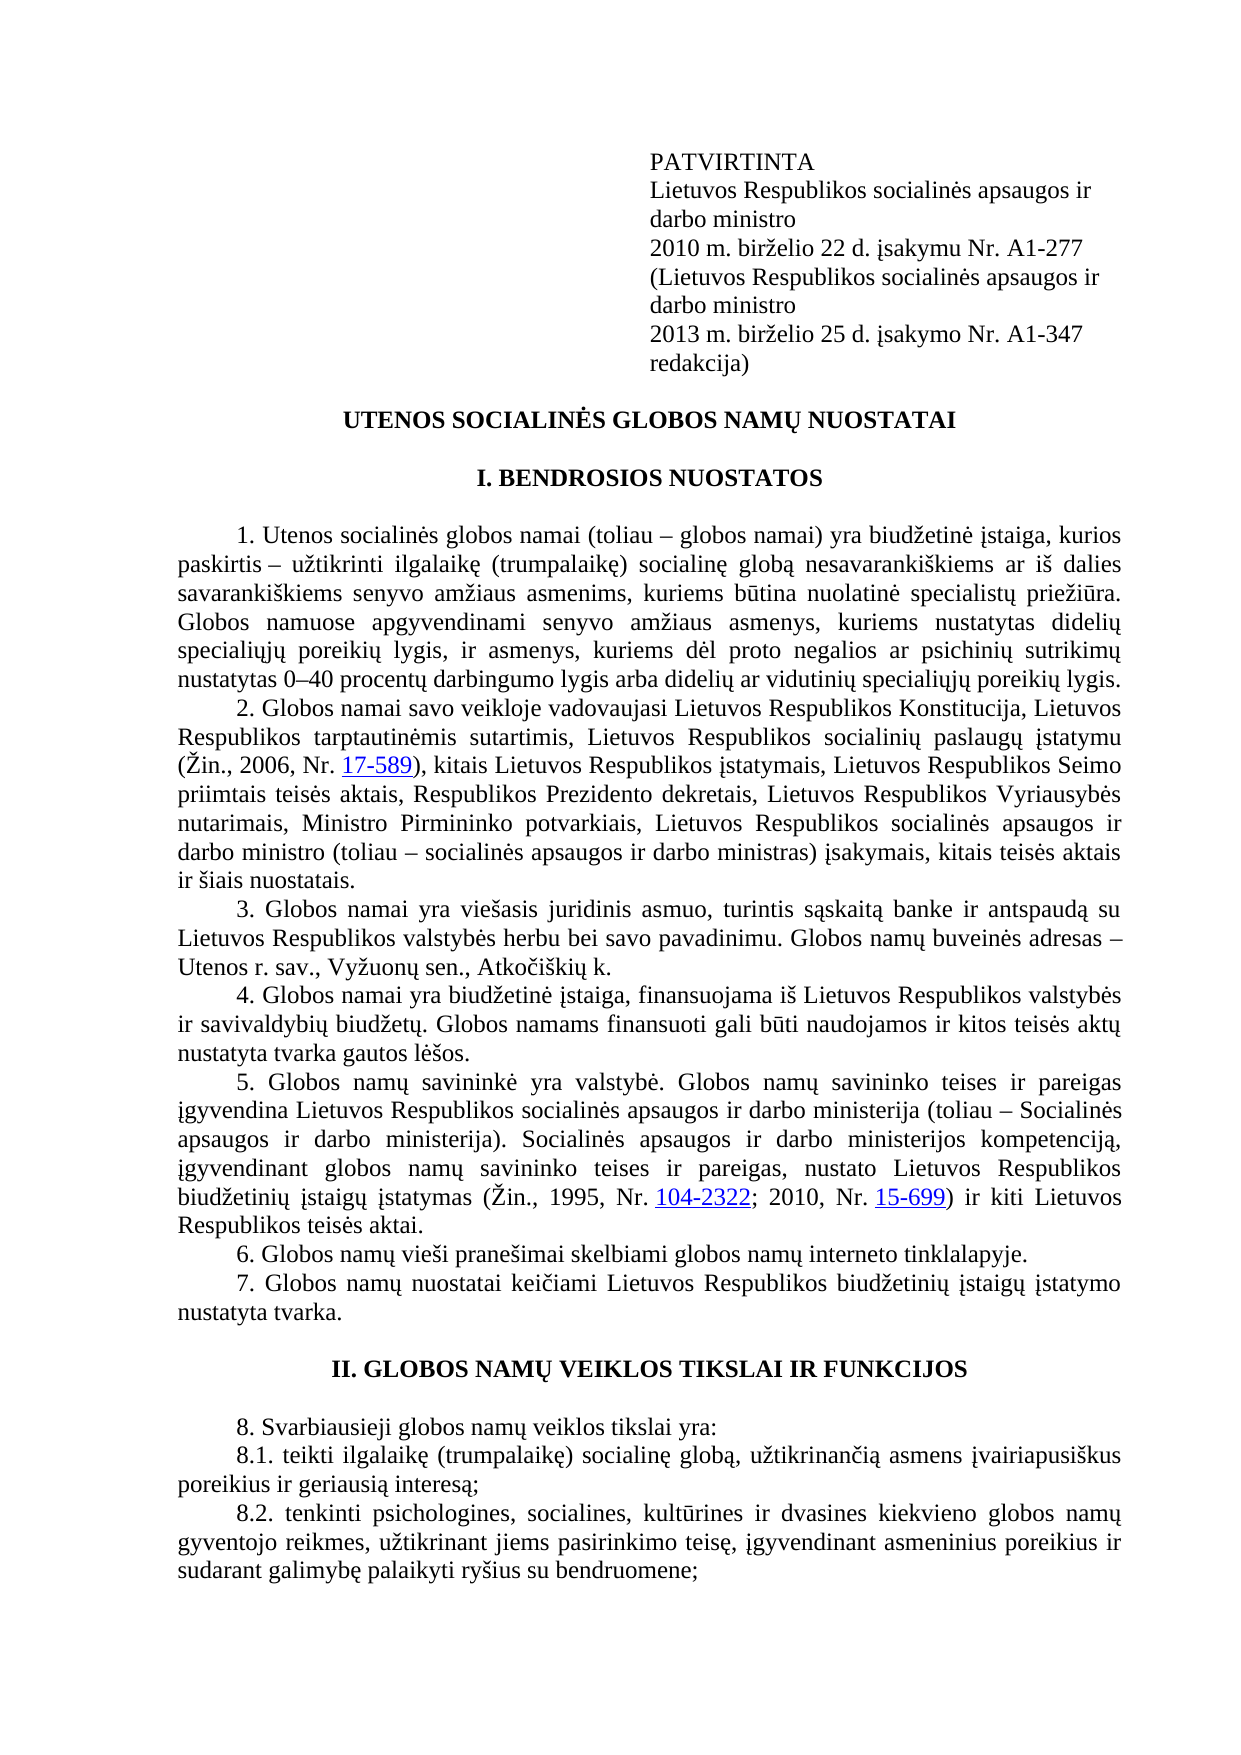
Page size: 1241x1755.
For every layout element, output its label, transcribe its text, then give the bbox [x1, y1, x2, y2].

text I. BENDROSIOS NUOSTATOS [177, 463, 1122, 492]
text II. GLOBOS NAMŲ veiklos tikslai IR FUNKCIJOS [177, 1354, 1122, 1383]
text 5. Globos namų savininkė yra valstybė. Globos namų savininko teises ir pareigas įgyvendina Lietuvos Respublikos socialinės apsaugos ir darbo ministerija (toliau – Socialinės apsaugos ir darbo ministerija). Socialinės apsaugos ir darbo ministerijos kompetenciją, įgyvendinant globos namų savininko teises ir pareigas, nustato Lietuvos Respublikos biudžetinių įstaigų įstatymas (Žin., 1995, Nr. 104-2322; 2010, Nr. 15-699) ir kiti Lietuvos Respublikos teisės aktai. [177, 1067, 1122, 1239]
text 6. Globos namų vieši pranešimai skelbiami globos namų interneto tinklalapyje. [177, 1239, 1122, 1268]
text 2010 m. birželio 22 d. įsakymu Nr. A1-277 [649, 233, 1122, 262]
text 8. Svarbiausieji globos namų veiklos tikslai yra: [177, 1412, 1122, 1441]
text PATVIRTINTA [649, 147, 1122, 176]
text 2013 m. birželio 25 d. įsakymo Nr. A1-347 [649, 319, 1122, 348]
text (Lietuvos Respublikos socialinės apsaugos ir darbo ministro [649, 262, 1122, 319]
text 3. Globos namai yra viešasis juridinis asmuo, turintis sąskaitą banke ir antspaudą su Lietuvos Respublikos valstybės herbu bei savo pavadinimu. Globos namų buveinės adresas – Utenos r. sav., Vyžuonų sen., Atkočiškių k. [177, 894, 1122, 981]
text Lietuvos Respublikos socialinės apsaugos ir [649, 176, 1122, 204]
text 8.2. tenkinti psichologines, socialines, kultūrines ir dvasines kiekvieno globos namų gyventojo reikmes, užtikrinant jiems pasirinkimo teisę, įgyvendinant asmeninius poreikius ir sudarant galimybę palaikyti ryšius su bendruomene; [177, 1498, 1122, 1584]
text Utenos socialinės globos namų nuostatAI [177, 406, 1122, 434]
text darbo ministro [649, 204, 1122, 233]
text 8.1. teikti ilgalaikę (trumpalaikę) socialinę globą, užtikrinančią asmens įvairiapusiškus poreikius ir geriausią interesą; [177, 1441, 1122, 1498]
text 7. Globos namų nuostatai keičiami Lietuvos Respublikos biudžetinių įstaigų įstatymo nustatyta tvarka. [177, 1268, 1122, 1326]
text 1. Utenos socialinės globos namai (toliau – globos namai) yra biudžetinė įstaiga, kurios paskirtis – užtikrinti ilgalaikę (trumpalaikę) socialinę globą nesavarankiškiems ar iš dalies savarankiškiems senyvo amžiaus asmenims, kuriems būtina nuolatinė specialistų priežiūra. Globos namuose apgyvendinami senyvo amžiaus asmenys, kuriems nustatytas didelių specialiųjų poreikių lygis, ir asmenys, kuriems dėl proto negalios ar psichinių sutrikimų nustatytas 0–40 procentų darbingumo lygis arba didelių ar vidutinių specialiųjų poreikių lygis. [177, 521, 1122, 693]
text redakcija) [649, 348, 1122, 377]
text 2. Globos namai savo veikloje vadovaujasi Lietuvos Respublikos Konstitucija, Lietuvos Respublikos tarptautinėmis sutartimis, Lietuvos Respublikos socialinių paslaugų įstatymu (Žin., 2006, Nr. 17-589), kitais Lietuvos Respublikos įstatymais, Lietuvos Respublikos Seimo priimtais teisės aktais, Respublikos Prezidento dekretais, Lietuvos Respublikos Vyriausybės nutarimais, Ministro Pirmininko potvarkiais, Lietuvos Respublikos socialinės apsaugos ir darbo ministro (toliau – socialinės apsaugos ir darbo ministras) įsakymais, kitais teisės aktais ir šiais nuostatais. [177, 693, 1122, 894]
text 4. Globos namai yra biudžetinė įstaiga, finansuojama iš Lietuvos Respublikos valstybės ir savivaldybių biudžetų. Globos namams finansuoti gali būti naudojamos ir kitos teisės aktų nustatyta tvarka gautos lėšos. [177, 981, 1122, 1067]
